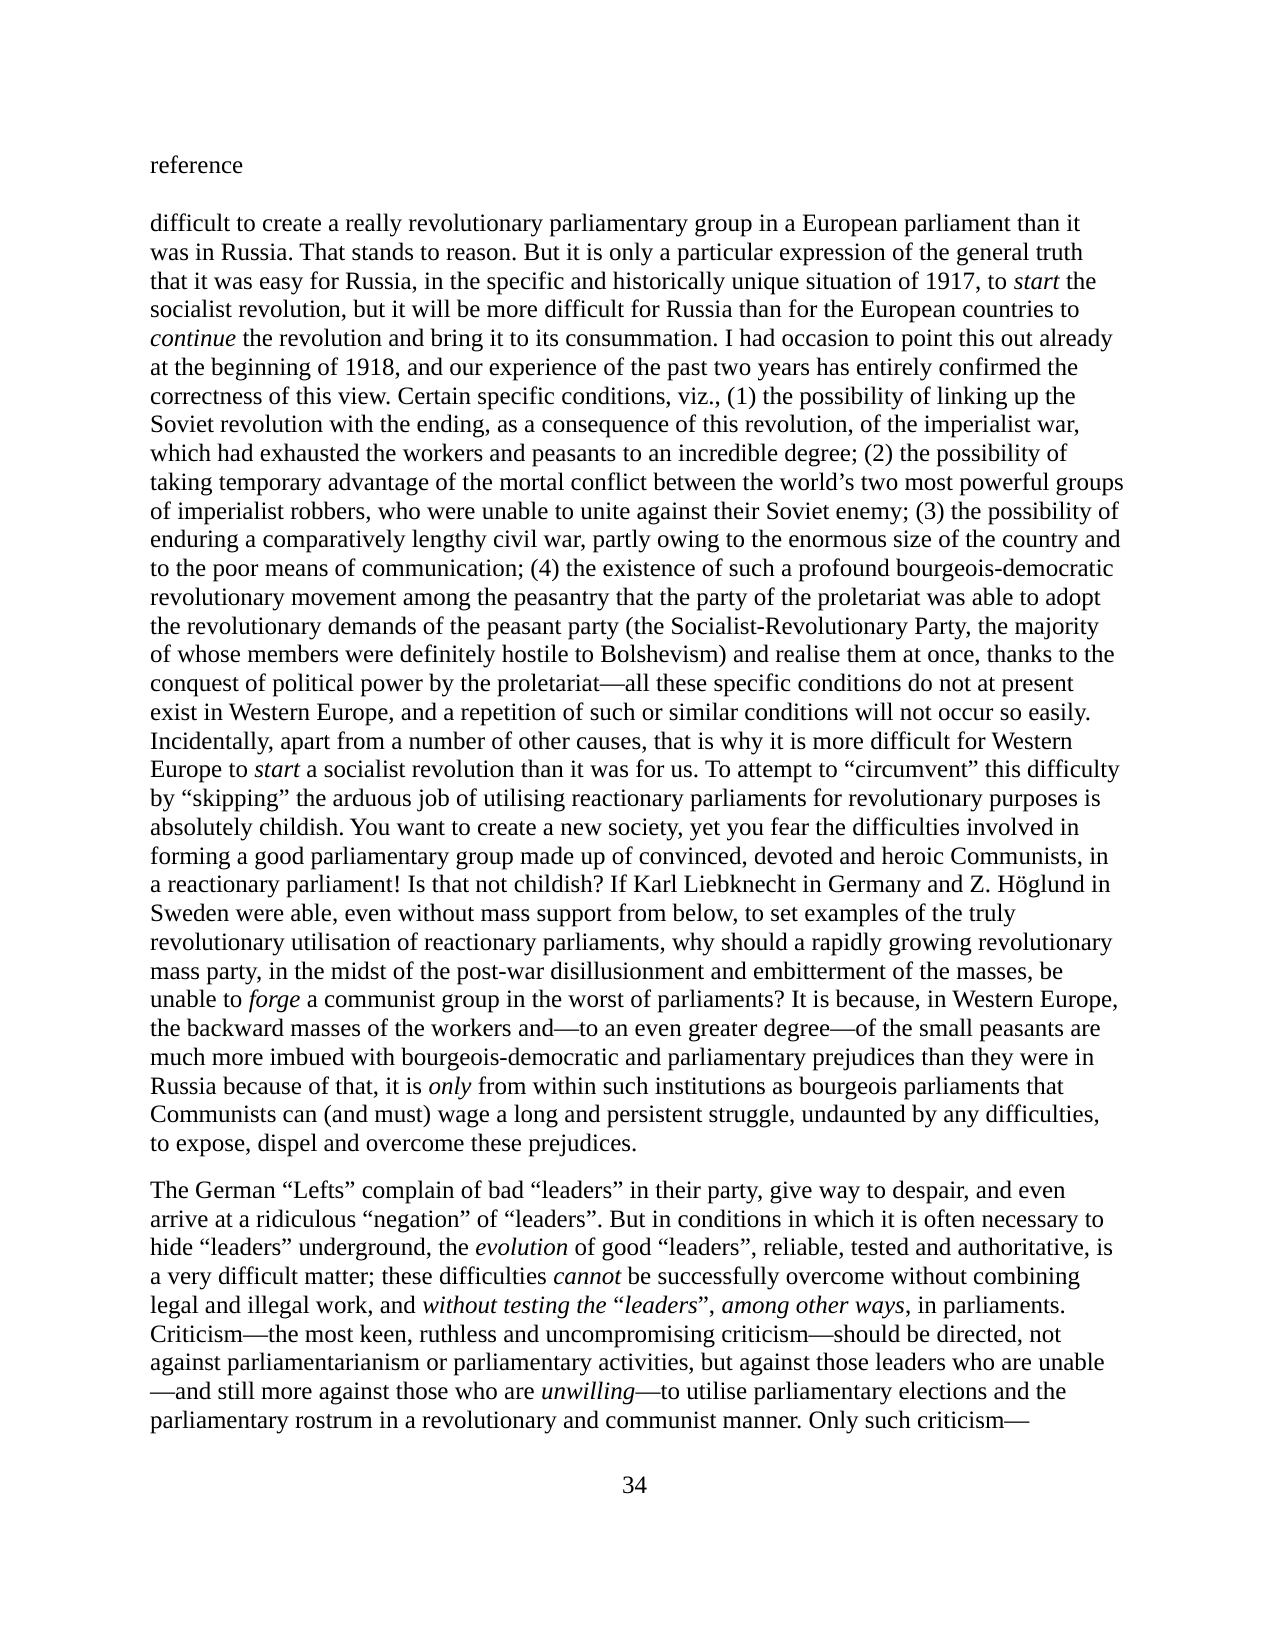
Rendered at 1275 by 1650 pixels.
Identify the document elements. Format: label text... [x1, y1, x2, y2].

text The German “Lefts” complain of bad “leaders” in their party, give way to despair, and even arrive at a ridiculous “negation” of “leaders”. But in conditions in which it is often necessary to hide “leaders” underground, the evolution of good “leaders”, reliable, tested and authoritative, is a very difficult matter; these difficulties cannot be successfully overcome without combining legal and illegal work, and without testing the “leaders”, among other ways, in parliaments. Criticism—the most keen, ruthless and uncompromising criticism—should be directed, not against parliamentarianism or parliamentary activities, but against those leaders who are unable—and still more against those who are unwilling—to utilise parliamentary elections and the parliamentary rostrum in a revolutionary and communist manner. Only such criticism— [150, 1175, 1125, 1434]
text difficult to create a really revolutionary parliamentary group in a European parliament than it was in Russia. That stands to reason. But it is only a particular expression of the general truth that it was easy for Russia, in the specific and historically unique situation of 1917, to start the socialist revolution, but it will be more difficult for Russia than for the European countries to continue the revolution and bring it to its consummation. I had occasion to point this out already at the beginning of 1918, and our experience of the past two years has entirely confirmed the correctness of this view. Certain specific conditions, viz., (1) the possibility of linking up the Soviet revolution with the ending, as a consequence of this revolution, of the imperialist war, which had exhausted the workers and peasants to an incredible degree; (2) the possibility of taking temporary advantage of the mortal conflict between the world’s two most powerful groups of imperialist robbers, who were unable to unite against their Soviet enemy; (3) the possibility of enduring a comparatively lengthy civil war, partly owing to the enormous size of the country and to the poor means of communication; (4) the existence of such a profound bourgeois-democratic revolutionary movement among the peasantry that the party of the proletariat was able to adopt the revolutionary demands of the peasant party (the Socialist-Revolutionary Party, the majority of whose members were definitely hostile to Bolshevism) and realise them at once, thanks to the conquest of political power by the proletariat—all these specific conditions do not at present exist in Western Europe, and a repetition of such or similar conditions will not occur so easily. Incidentally, apart from a number of other causes, that is why it is more difficult for Western Europe to start a socialist revolution than it was for us. To attempt to “circumvent” this difficulty by “skipping” the arduous job of utilising reactionary parliaments for revolutionary purposes is absolutely childish. You want to create a new society, yet you fear the difficulties involved in forming a good parliamentary group made up of convinced, devoted and heroic Communists, in a reactionary parliament! Is that not childish? If Karl Liebknecht in Germany and Z. Höglund in Sweden were able, even without mass support from below, to set examples of the truly revolutionary utilisation of reactionary parliaments, why should a rapidly growing revolutionary mass party, in the midst of the post-war disillusionment and embitterment of the masses, be unable to forge a communist group in the worst of parliaments? It is because, in Western Europe, the backward masses of the workers and—to an even greater degree—of the small peasants are much more imbued with bourgeois-democratic and parliamentary prejudices than they were in Russia because of that, it is only from within such institutions as bourgeois parliaments that Communists can (and must) wage a long and persistent struggle, undaunted by any difficulties, to expose, dispel and overcome these prejudices. [150, 208, 1125, 1157]
